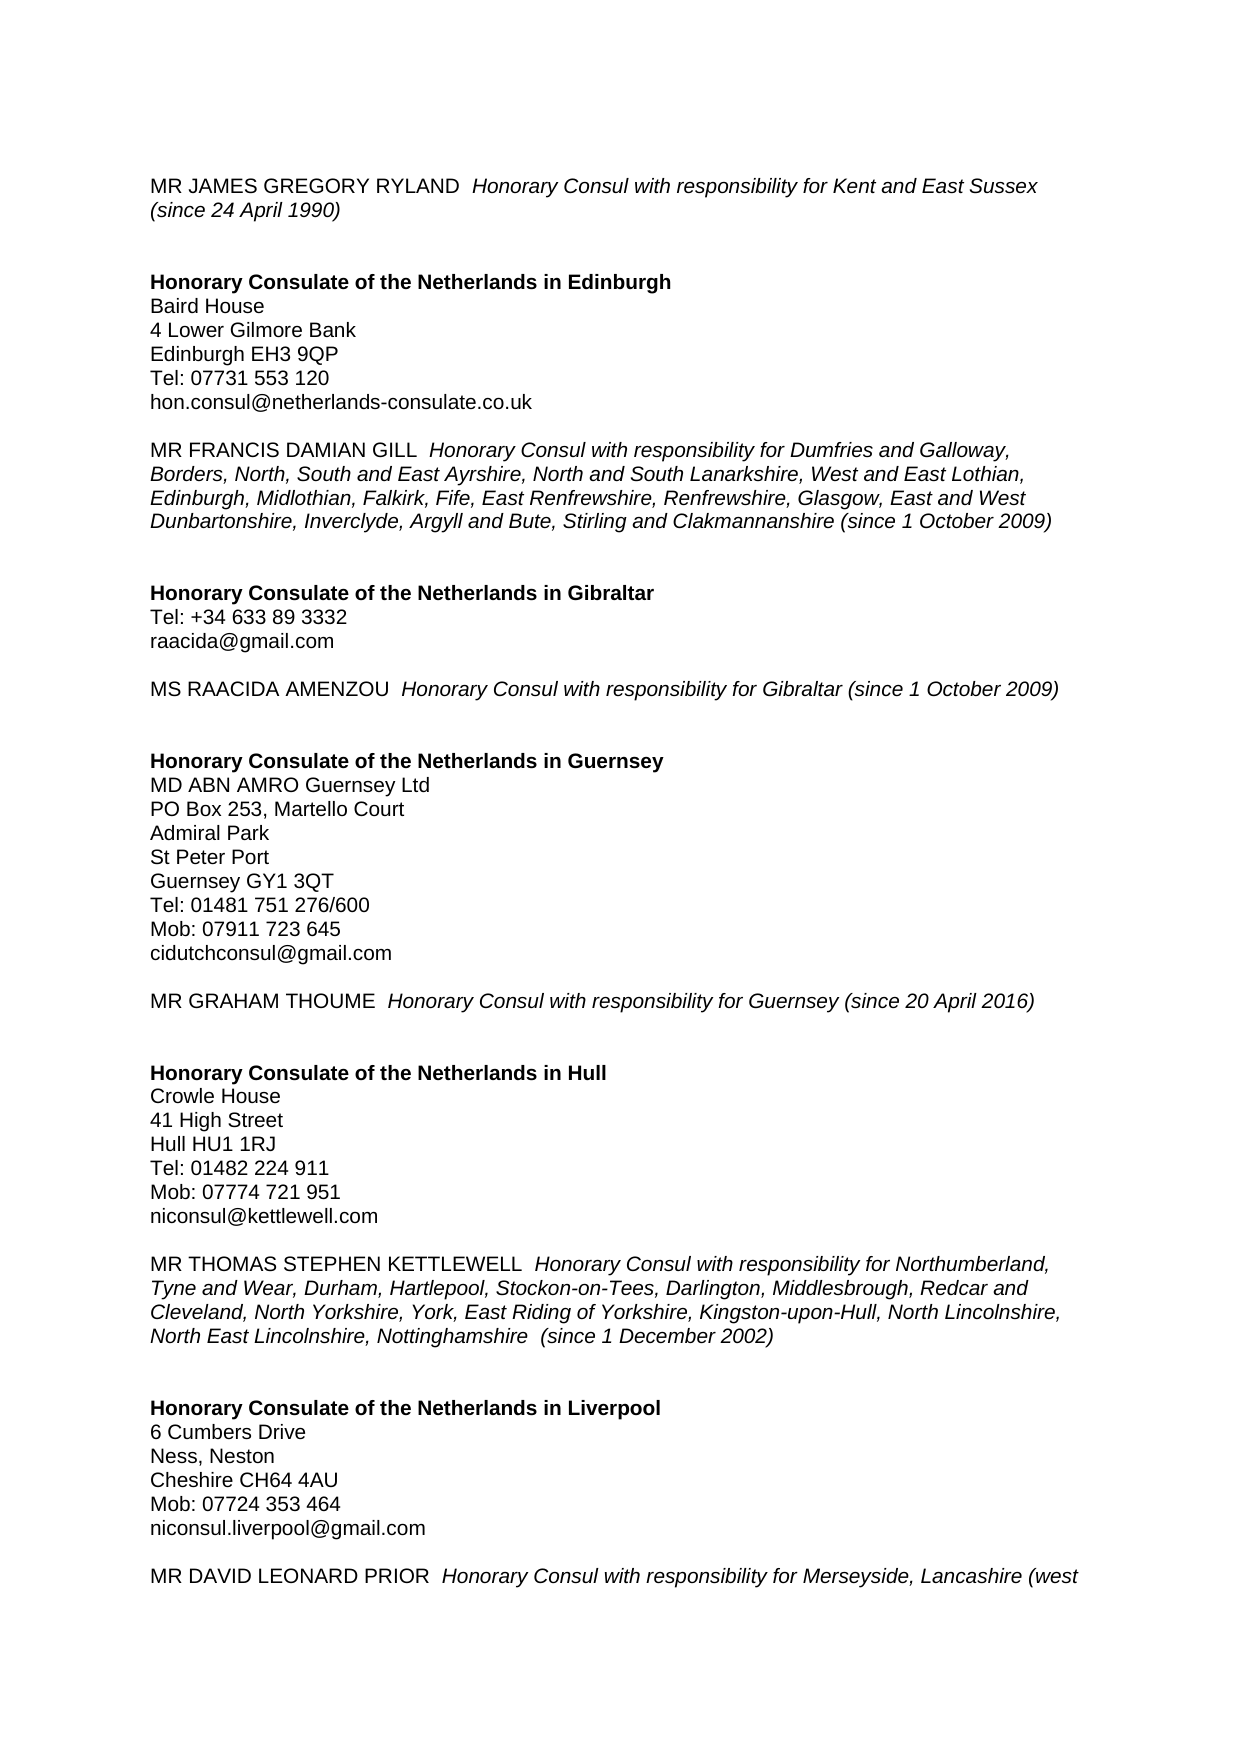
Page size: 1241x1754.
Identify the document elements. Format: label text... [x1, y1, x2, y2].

text Guernsey GY1 3QT [150, 869, 1090, 893]
text MS RAACIDA AMENZOU Honorary Consul with responsibility for Gibraltar (since 1 October 2009) [150, 677, 1090, 701]
text Tel: +34 633 89 3332 [150, 605, 1090, 629]
text MR FRANCIS DAMIAN GILL Honorary Consul with responsibility for Dumfries and Galloway, Borders, North, South and East Ayrshire, North and South Lanarkshire, West and East Lothian, Edinburgh, Midlothian, Falkirk, Fife, East Renfrewshire, Renfrewshire, Glasgow, East and West Dunbartonshire, Inverclyde, Argyll and Bute, Stirling and Clakmannanshire (since 1 October 2009) [150, 437, 1090, 533]
text Mob: 07911 723 645 [150, 917, 1090, 941]
text MR THOMAS STEPHEN KETTLEWELL Honorary Consul with responsibility for Northumberland, Tyne and Wear, Durham, Hartlepool, Stockon-on-Tees, Darlington, Middlesbrough, Redcar and Cleveland, North Yorkshire, York, East Riding of Yorkshire, Kingston-upon-Hull, North Lincolnshire, North East Lincolnshire, Nottinghamshire (since 1 December 2002) [150, 1252, 1090, 1348]
text Honorary Consulate of the Netherlands in Edinburgh [150, 270, 1090, 294]
text Honorary Consulate of the Netherlands in Gibraltar [150, 581, 1090, 605]
text niconsul.liverpool@gmail.com [150, 1516, 1090, 1539]
text MD ABN AMRO Guernsey Ltd [150, 773, 1090, 797]
text 4 Lower Gilmore Bank [150, 318, 1090, 342]
text Tel: 01481 751 276/600 [150, 893, 1090, 917]
text Edinburgh EH3 9QP [150, 342, 1090, 366]
text Honorary Consulate of the Netherlands in Liverpool [150, 1396, 1090, 1420]
text St Peter Port [150, 845, 1090, 869]
text Cheshire CH64 4AU [150, 1468, 1090, 1492]
text Baird House [150, 294, 1090, 318]
text 41 High Street [150, 1108, 1090, 1132]
text Tel: 07731 553 120 [150, 366, 1090, 389]
text hon.consul@netherlands-consulate.co.uk [150, 389, 1090, 413]
text MR JAMES GREGORY RYLAND Honorary Consul with responsibility for Kent and East Sussex (since 24 April 1990) [150, 174, 1090, 222]
text Ness, Neston [150, 1444, 1090, 1468]
text Honorary Consulate of the Netherlands in Guernsey [150, 749, 1090, 773]
text Crowle House [150, 1084, 1090, 1108]
text raacida@gmail.com [150, 629, 1090, 653]
text 6 Cumbers Drive [150, 1420, 1090, 1444]
text Mob: 07774 721 951 [150, 1180, 1090, 1204]
text niconsul@kettlewell.com [150, 1204, 1090, 1228]
text cidutchconsul@gmail.com [150, 941, 1090, 964]
text Tel: 01482 224 911 [150, 1156, 1090, 1180]
text MR DAVID LEONARD PRIOR Honorary Consul with responsibility for Merseyside, Lancashire (west [150, 1563, 1090, 1587]
text PO Box 253, Martello Court [150, 797, 1090, 821]
text Mob: 07724 353 464 [150, 1492, 1090, 1516]
text MR GRAHAM THOUME Honorary Consul with responsibility for Guernsey (since 20 April 2016) [150, 988, 1090, 1012]
text Admiral Park [150, 821, 1090, 845]
text Hull HU1 1RJ [150, 1132, 1090, 1156]
text Honorary Consulate of the Netherlands in Hull [150, 1060, 1090, 1084]
